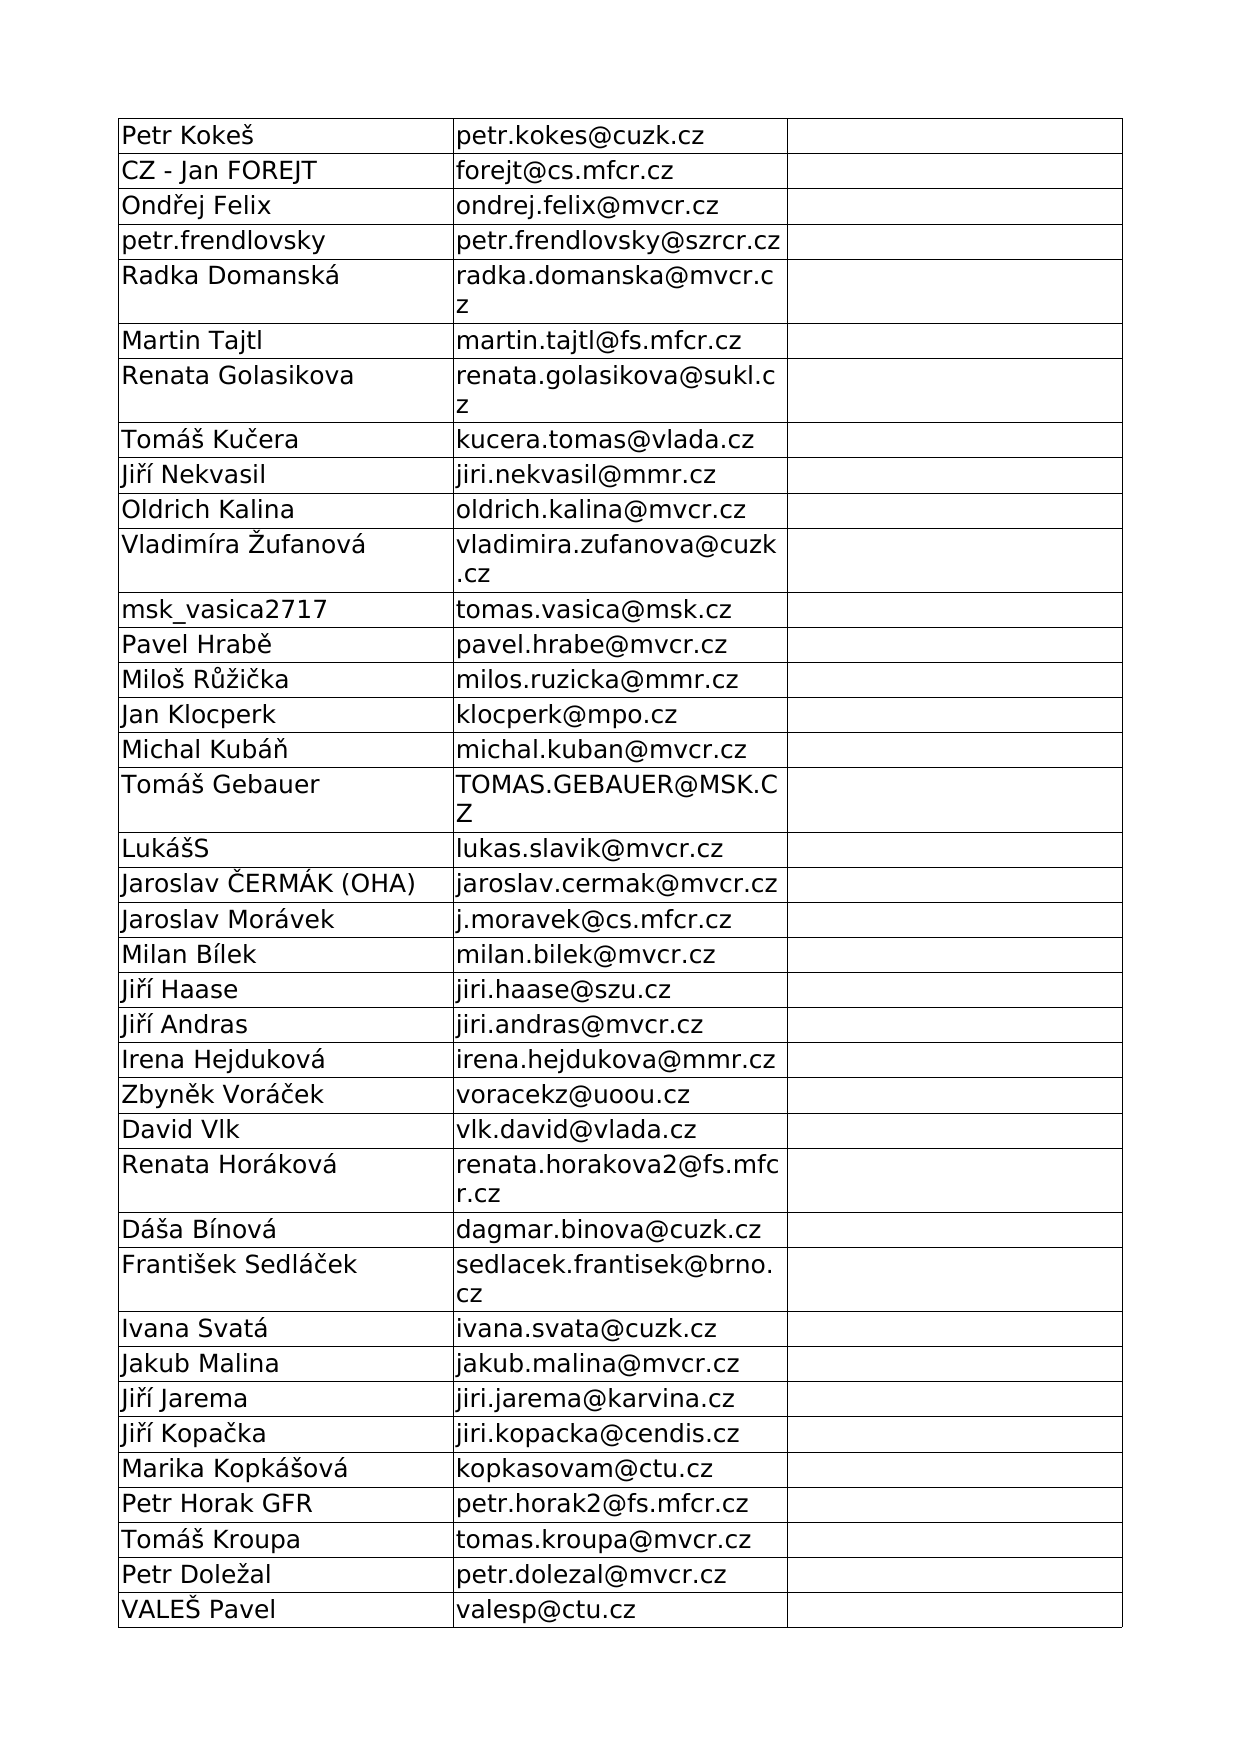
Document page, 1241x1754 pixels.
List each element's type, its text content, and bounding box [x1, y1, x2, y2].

table_cell tomas.kroupa@mvcr.cz [454, 1523, 787, 1557]
table_cell [788, 1149, 1122, 1212]
table_cell michal.kuban@mvcr.cz [454, 733, 787, 767]
table_cell klocperk@mpo.cz [454, 698, 787, 732]
table_cell [788, 189, 1122, 223]
table_cell valesp@ctu.cz [454, 1593, 787, 1627]
table_cell [788, 1347, 1122, 1381]
table_cell martin.tajtl@fs.mfcr.cz [454, 324, 787, 358]
table_cell milos.ruzicka@mmr.cz [454, 663, 787, 697]
table_cell [788, 1043, 1122, 1077]
table_cell [788, 973, 1122, 1007]
table_cell Jaroslav Morávek [119, 903, 453, 937]
table_cell [788, 359, 1122, 422]
table_cell Jiří Haase [119, 973, 453, 1007]
table_cell Milan Bílek [119, 938, 453, 972]
table_cell František Sedláček [119, 1248, 453, 1311]
table_cell [788, 663, 1122, 697]
table_cell kopkasovam@ctu.cz [454, 1453, 787, 1487]
table_cell Martin Tajtl [119, 324, 453, 358]
table_cell jiri.andras@mvcr.cz [454, 1008, 787, 1042]
table_cell msk_vasica2717 [119, 593, 453, 627]
table_cell Renata Golasikova [119, 359, 453, 422]
table_cell jaroslav.cermak@mvcr.cz [454, 868, 787, 902]
table_cell Petr Horak GFR [119, 1488, 453, 1522]
table_cell Radka Domanská [119, 260, 453, 323]
table_cell Tomáš Kroupa [119, 1523, 453, 1557]
table_cell [788, 119, 1122, 153]
table_cell jiri.kopacka@cendis.cz [454, 1417, 787, 1452]
table_cell Pavel Hrabě [119, 628, 453, 662]
table_cell [788, 593, 1122, 627]
table_cell jiri.nekvasil@mmr.cz [454, 458, 787, 492]
table_cell [788, 494, 1122, 527]
table_cell Petr Kokeš [119, 119, 453, 153]
table_cell petr.frendlovsky@szrcr.cz [454, 225, 787, 258]
table_cell sedlacek.frantisek@brno.cz [454, 1248, 787, 1311]
table_cell David Vlk [119, 1114, 453, 1147]
table_cell [788, 225, 1122, 258]
table_cell [788, 154, 1122, 188]
table_cell renata.golasikova@sukl.cz [454, 359, 787, 422]
table_cell Miloš Růžička [119, 663, 453, 697]
table_cell irena.hejdukova@mmr.cz [454, 1043, 787, 1077]
table_cell Michal Kubáň [119, 733, 453, 767]
table_cell Zbyněk Voráček [119, 1078, 453, 1112]
table_cell [788, 1558, 1122, 1592]
table_cell Ondřej Felix [119, 189, 453, 223]
table_cell jakub.malina@mvcr.cz [454, 1347, 787, 1381]
table_cell [788, 1523, 1122, 1557]
table_cell [788, 1417, 1122, 1452]
table_cell vladimira.zufanova@cuzk.cz [454, 529, 787, 592]
table_cell Jiří Nekvasil [119, 458, 453, 492]
table_cell [788, 423, 1122, 457]
table_cell [788, 1114, 1122, 1147]
table_cell tomas.vasica@msk.cz [454, 593, 787, 627]
table_cell [788, 1453, 1122, 1487]
table_cell [788, 698, 1122, 732]
table_cell vlk.david@vlada.cz [454, 1114, 787, 1147]
table_cell lukas.slavik@mvcr.cz [454, 833, 787, 867]
table_cell Irena Hejduková [119, 1043, 453, 1077]
table_cell Renata Horáková [119, 1149, 453, 1212]
table_cell pavel.hrabe@mvcr.cz [454, 628, 787, 662]
table_cell [788, 833, 1122, 867]
table_cell milan.bilek@mvcr.cz [454, 938, 787, 972]
table_cell [788, 938, 1122, 972]
table_cell petr.frendlovsky [119, 225, 453, 258]
table_cell Jiří Andras [119, 1008, 453, 1042]
table_cell [788, 260, 1122, 323]
table_cell CZ - Jan FOREJT [119, 154, 453, 188]
table_cell petr.kokes@cuzk.cz [454, 119, 787, 153]
table_cell Jakub Malina [119, 1347, 453, 1381]
table_cell ondrej.felix@mvcr.cz [454, 189, 787, 223]
table_cell Tomáš Kučera [119, 423, 453, 457]
table_cell [788, 529, 1122, 592]
table_cell [788, 1248, 1122, 1311]
table_cell [788, 458, 1122, 492]
table_cell petr.dolezal@mvcr.cz [454, 1558, 787, 1592]
table_cell Jaroslav ČERMÁK (OHA) [119, 868, 453, 902]
table_cell LukášS [119, 833, 453, 867]
table_cell [788, 1213, 1122, 1247]
table_cell Dáša Bínová [119, 1213, 453, 1247]
table_cell [788, 868, 1122, 902]
table_cell [788, 768, 1122, 832]
table_cell Jan Klocperk [119, 698, 453, 732]
table_cell Marika Kopkášová [119, 1453, 453, 1487]
table_cell Oldrich Kalina [119, 494, 453, 527]
table_cell dagmar.binova@cuzk.cz [454, 1213, 787, 1247]
table_cell voracekz@uoou.cz [454, 1078, 787, 1112]
table_cell [788, 1593, 1122, 1627]
table_cell Ivana Svatá [119, 1312, 453, 1346]
table_cell [788, 733, 1122, 767]
table_cell j.moravek@cs.mfcr.cz [454, 903, 787, 937]
table_cell [788, 1312, 1122, 1346]
table_cell [788, 628, 1122, 662]
table_cell TOMAS.GEBAUER@MSK.CZ [454, 768, 787, 832]
table_cell VALEŠ Pavel [119, 1593, 453, 1627]
table_cell oldrich.kalina@mvcr.cz [454, 494, 787, 527]
table_cell Jiří Jarema [119, 1382, 453, 1416]
table_cell [788, 324, 1122, 358]
table_cell [788, 1488, 1122, 1522]
table_cell Petr Doležal [119, 1558, 453, 1592]
table_cell [788, 1078, 1122, 1112]
table_cell radka.domanska@mvcr.cz [454, 260, 787, 323]
table_cell [788, 1008, 1122, 1042]
table_cell [788, 903, 1122, 937]
table_cell forejt@cs.mfcr.cz [454, 154, 787, 188]
table_cell petr.horak2@fs.mfcr.cz [454, 1488, 787, 1522]
table_cell ivana.svata@cuzk.cz [454, 1312, 787, 1346]
table_cell Jiří Kopačka [119, 1417, 453, 1452]
table_cell renata.horakova2@fs.mfcr.cz [454, 1149, 787, 1212]
table_cell Tomáš Gebauer [119, 768, 453, 832]
table_cell Vladimíra Žufanová [119, 529, 453, 592]
table_cell jiri.haase@szu.cz [454, 973, 787, 1007]
table_cell [788, 1382, 1122, 1416]
table_cell jiri.jarema@karvina.cz [454, 1382, 787, 1416]
table_cell kucera.tomas@vlada.cz [454, 423, 787, 457]
